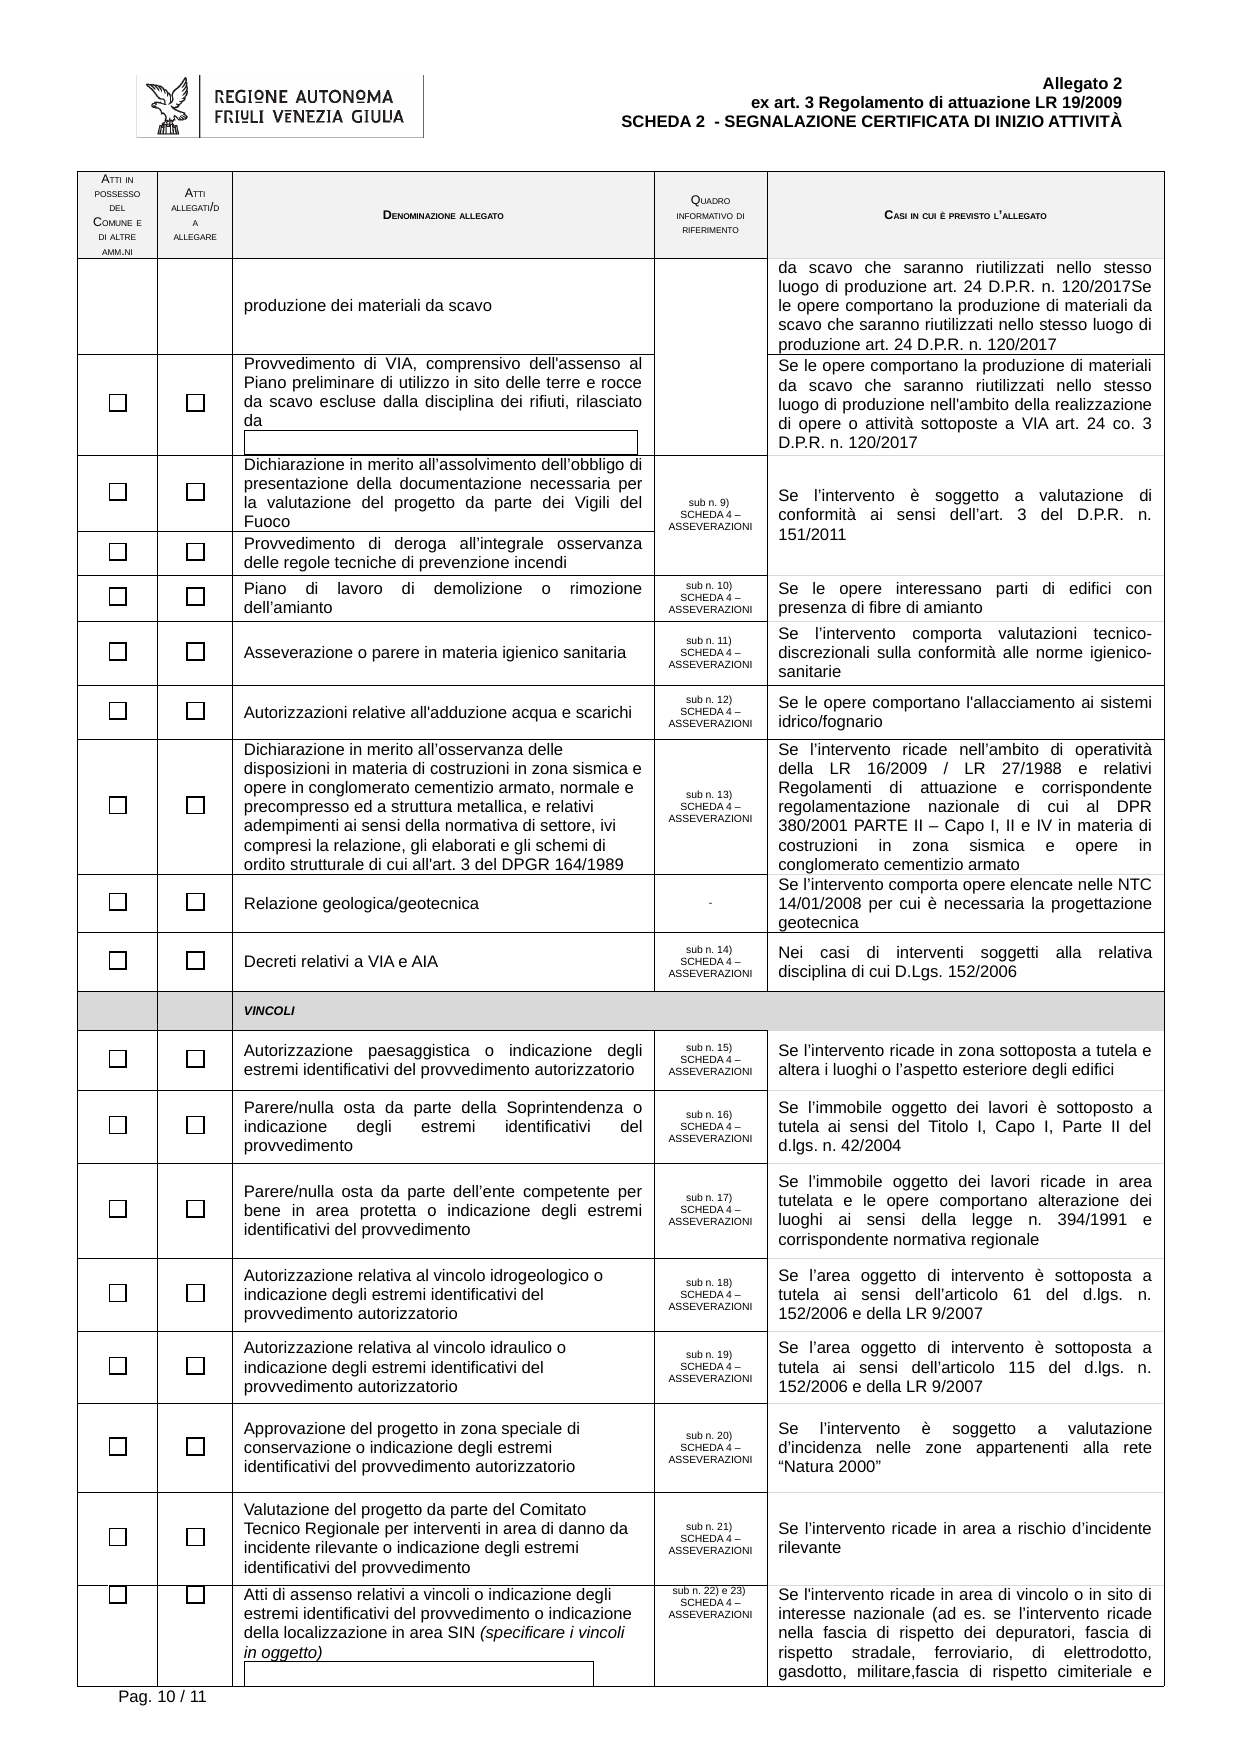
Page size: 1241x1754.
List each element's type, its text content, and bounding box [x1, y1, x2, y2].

table_cell sub n. 15) SCHEDA 4 – ASSEVERAZIONI [655, 1031, 767, 1090]
table_cell Relazione geologica/geotecnica [233, 875, 654, 932]
table_cell sub n. 22) e 23) SCHEDA 4 – ASSEVERAZIONI [655, 1586, 767, 1686]
table_cell [78, 259, 157, 353]
table_cell [158, 1259, 232, 1331]
table_cell Nei casi di interventi soggetti alla relativa disciplina di cui D.Lgs. 152/2006 [768, 933, 1164, 991]
table_cell [78, 1164, 157, 1258]
table_cell - [655, 875, 767, 932]
table_cell sub n. 12) SCHEDA 4 – ASSEVERAZIONI [655, 686, 767, 739]
table_cell [78, 1404, 157, 1492]
table_cell Dichiarazione in merito all’osservanza delle disposizioni in materia di costruzioni in zona sismica e opere in conglomerato cementizio armato, normale e precompresso ed a struttura metallica, e relativi adempimenti ai sensi della normativa di settore, ivi compresi la relazione, gli elaborati e gli schemi di ordito strutturale di cui all'art. 3 del DPGR 164/1989 [233, 740, 654, 874]
table_cell sub n. 14) SCHEDA 4 – ASSEVERAZIONI [655, 933, 767, 991]
table_cell [78, 1586, 157, 1686]
table_cell VINCOLI [233, 992, 1164, 1030]
table_cell Se l’immobile oggetto dei lavori ricade in area tutelata e le opere comportano alterazione dei luoghi ai sensi della legge n. 394/1991 e corrispondente normativa regionale [768, 1164, 1164, 1258]
table_cell [78, 1493, 157, 1585]
table_cell [158, 1404, 232, 1492]
table_cell [78, 740, 157, 874]
table_cell [158, 933, 232, 991]
table_cell [78, 456, 157, 531]
table_cell Se le opere comportano la produzione di materiali da scavo che saranno riutilizzati nello stesso luogo di produzione nell'ambito della realizzazione di opere o attività sottoposte a VIA art. 24 co. 3 D.P.R. n. 120/2017 [768, 355, 1164, 454]
table_cell [158, 1164, 232, 1258]
table_cell Decreti relativi a VIA e AIA [233, 933, 654, 991]
table_cell [78, 622, 157, 684]
table_cell sub n. 11) SCHEDA 4 – ASSEVERAZIONI [655, 622, 767, 684]
table_cell [78, 1259, 157, 1331]
table_cell [158, 1091, 232, 1162]
table_cell sub n. 21) SCHEDA 4 – ASSEVERAZIONI [655, 1493, 767, 1585]
table_cell [78, 1332, 157, 1403]
table_cell sub n. 10) SCHEDA 4 – ASSEVERAZIONI [655, 576, 767, 621]
table_cell Se l’intervento comporta valutazioni tecnico-discrezionali sulla conformità alle norme igienico-sanitarie [768, 622, 1164, 684]
table_cell Se l’intervento è soggetto a valutazione di conformità ai sensi dell’art. 3 del D.P.R. n. 151/2011 [768, 456, 1164, 575]
table_cell [78, 1031, 157, 1090]
table_cell produzione dei materiali da scavo [233, 259, 654, 353]
table_cell [158, 1493, 232, 1585]
table_header Atti in possesso del Comune e di altre amm.ni [78, 172, 157, 258]
table_cell [158, 875, 232, 932]
table_cell Parere/nulla osta da parte della Soprintendenza o indicazione degli estremi identificativi del provvedimento [233, 1091, 654, 1162]
table_cell [158, 740, 232, 874]
table_cell Autorizzazione relativa al vincolo idrogeologico o indicazione degli estremi identificativi del provvedimento autorizzatorio [233, 1259, 654, 1331]
table_cell Se l’intervento ricade in zona sottoposta a tutela e altera i luoghi o l’aspetto esteriore degli edifici [768, 1031, 1164, 1090]
table_header Quadro informativo di riferimento [655, 172, 767, 258]
table_cell Se l’area oggetto di intervento è sottoposta a tutela ai sensi dell’articolo 61 del d.lgs. n. 152/2006 e della LR 9/2007 [768, 1259, 1164, 1331]
table_header Denominazione allegato [233, 172, 654, 258]
table_cell [158, 532, 232, 575]
table_cell [78, 576, 157, 621]
table_cell [158, 259, 232, 353]
table_cell Piano di lavoro di demolizione o rimozione dell’amianto [233, 576, 654, 621]
table_cell [158, 456, 232, 531]
table_cell sub n. 16) SCHEDA 4 – ASSEVERAZIONI [655, 1091, 767, 1162]
table_cell sub n. 18) SCHEDA 4 – ASSEVERAZIONI [655, 1259, 767, 1331]
table_cell [158, 686, 232, 739]
table_cell Provvedimento di deroga all’integrale osservanza delle regole tecniche di prevenzione incendi [233, 532, 654, 575]
table_cell Se le opere comportano l'allacciamento ai sistemi idrico/fognario [768, 686, 1164, 739]
table_cell Parere/nulla osta da parte dell’ente competente per bene in area protetta o indicazione degli estremi identificativi del provvedimento [233, 1164, 654, 1258]
table_cell [78, 686, 157, 739]
table_cell Se l’intervento ricade in area a rischio d’incidente rilevante [768, 1493, 1164, 1585]
table_cell [158, 1332, 232, 1403]
table_cell Autorizzazione relativa al vincolo idraulico o indicazione degli estremi identificativi del provvedimento autorizzatorio [233, 1332, 654, 1403]
table_cell Se l’intervento ricade nell’ambito di operatività della LR 16/2009 / LR 27/1988 e relativi Regolamenti di attuazione e corrispondente regolamentazione nazionale di cui al DPR 380/2001 PARTE II – Capo I, II e IV in materia di costruzioni in zona sismica e opere in conglomerato cementizio armato [768, 740, 1164, 874]
table_cell Se l’immobile oggetto dei lavori è sottoposto a tutela ai sensi del Titolo I, Capo I, Parte II del d.lgs. n. 42/2004 [768, 1091, 1164, 1162]
table_cell sub n. 13) SCHEDA 4 – ASSEVERAZIONI [655, 740, 767, 874]
table_cell Se le opere interessano parti di edifici con presenza di fibre di amianto [768, 576, 1164, 621]
table_cell Se l’intervento è soggetto a valutazione d’incidenza nelle zone appartenenti alla rete “Natura 2000” [768, 1404, 1164, 1492]
table_cell [655, 259, 767, 454]
table_cell sub n. 20) SCHEDA 4 – ASSEVERAZIONI [655, 1404, 767, 1492]
table_cell Approvazione del progetto in zona speciale di conservazione o indicazione degli estremi identificativi del provvedimento autorizzatorio [233, 1404, 654, 1492]
table_cell da scavo che saranno riutilizzati nello stesso luogo di produzione art. 24 D.P.R. n. 120/2017Se le opere comportano la produzione di materiali da scavo che saranno riutilizzati nello stesso luogo di produzione art. 24 D.P.R. n. 120/2017 [768, 259, 1164, 353]
table_cell Se l’area oggetto di intervento è sottoposta a tutela ai sensi dell’articolo 115 del d.lgs. n. 152/2006 e della LR 9/2007 [768, 1332, 1164, 1403]
table_cell sub n. 9) SCHEDA 4 – ASSEVERAZIONI [655, 456, 767, 575]
table_cell [78, 933, 157, 991]
table_cell [158, 576, 232, 621]
table_cell Provvedimento di VIA, comprensivo dell'assenso al Piano preliminare di utilizzo in sito delle terre e rocce da scavo escluse dalla disciplina dei rifiuti, rilasciato da [233, 355, 654, 454]
table_cell [78, 1091, 157, 1162]
table_header Atti allegati/da allegare [158, 172, 232, 258]
table_cell Valutazione del progetto da parte del Comitato Tecnico Regionale per interventi in area di danno da incidente rilevante o indicazione degli estremi identificativi del provvedimento [233, 1493, 654, 1585]
table_cell Asseverazione o parere in materia igienico sanitaria [233, 622, 654, 684]
table_cell sub n. 19) SCHEDA 4 – ASSEVERAZIONI [655, 1332, 767, 1403]
table_cell Dichiarazione in merito all’assolvimento dell’obbligo di presentazione della documentazione necessaria per la valutazione del progetto da parte dei Vigili del Fuoco [233, 456, 654, 531]
table_cell [78, 992, 157, 1030]
table_header Casi in cui è previsto l’allegato [768, 172, 1164, 258]
table_cell [158, 1031, 232, 1090]
table_cell sub n. 17) SCHEDA 4 – ASSEVERAZIONI [655, 1164, 767, 1258]
table_cell [78, 875, 157, 932]
table_cell [158, 622, 232, 684]
table_cell Atti di assenso relativi a vincoli o indicazione degli estremi identificativi del provvedimento o indicazione della localizzazione in area SIN (specificare i vincoli in oggetto) [233, 1586, 654, 1686]
table_cell [78, 355, 157, 454]
table_cell Se l’intervento comporta opere elencate nelle NTC 14/01/2008 per cui è necessaria la progettazione geotecnica [768, 875, 1164, 932]
table_cell Se l'intervento ricade in area di vincolo o in sito di interesse nazionale (ad es. se l’intervento ricade nella fascia di rispetto dei depuratori, fascia di rispetto stradale, ferroviario, di elettrodotto, gasdotto, militare,fascia di rispetto cimiteriale e [768, 1586, 1164, 1686]
table_cell [78, 532, 157, 575]
table_cell Autorizzazione paesaggistica o indicazione degli estremi identificativi del provvedimento autorizzatorio [233, 1031, 654, 1090]
table_cell [158, 355, 232, 454]
table_cell [158, 992, 232, 1030]
table_cell Autorizzazioni relative all'adduzione acqua e scarichi [233, 686, 654, 739]
table_cell [158, 1586, 232, 1686]
